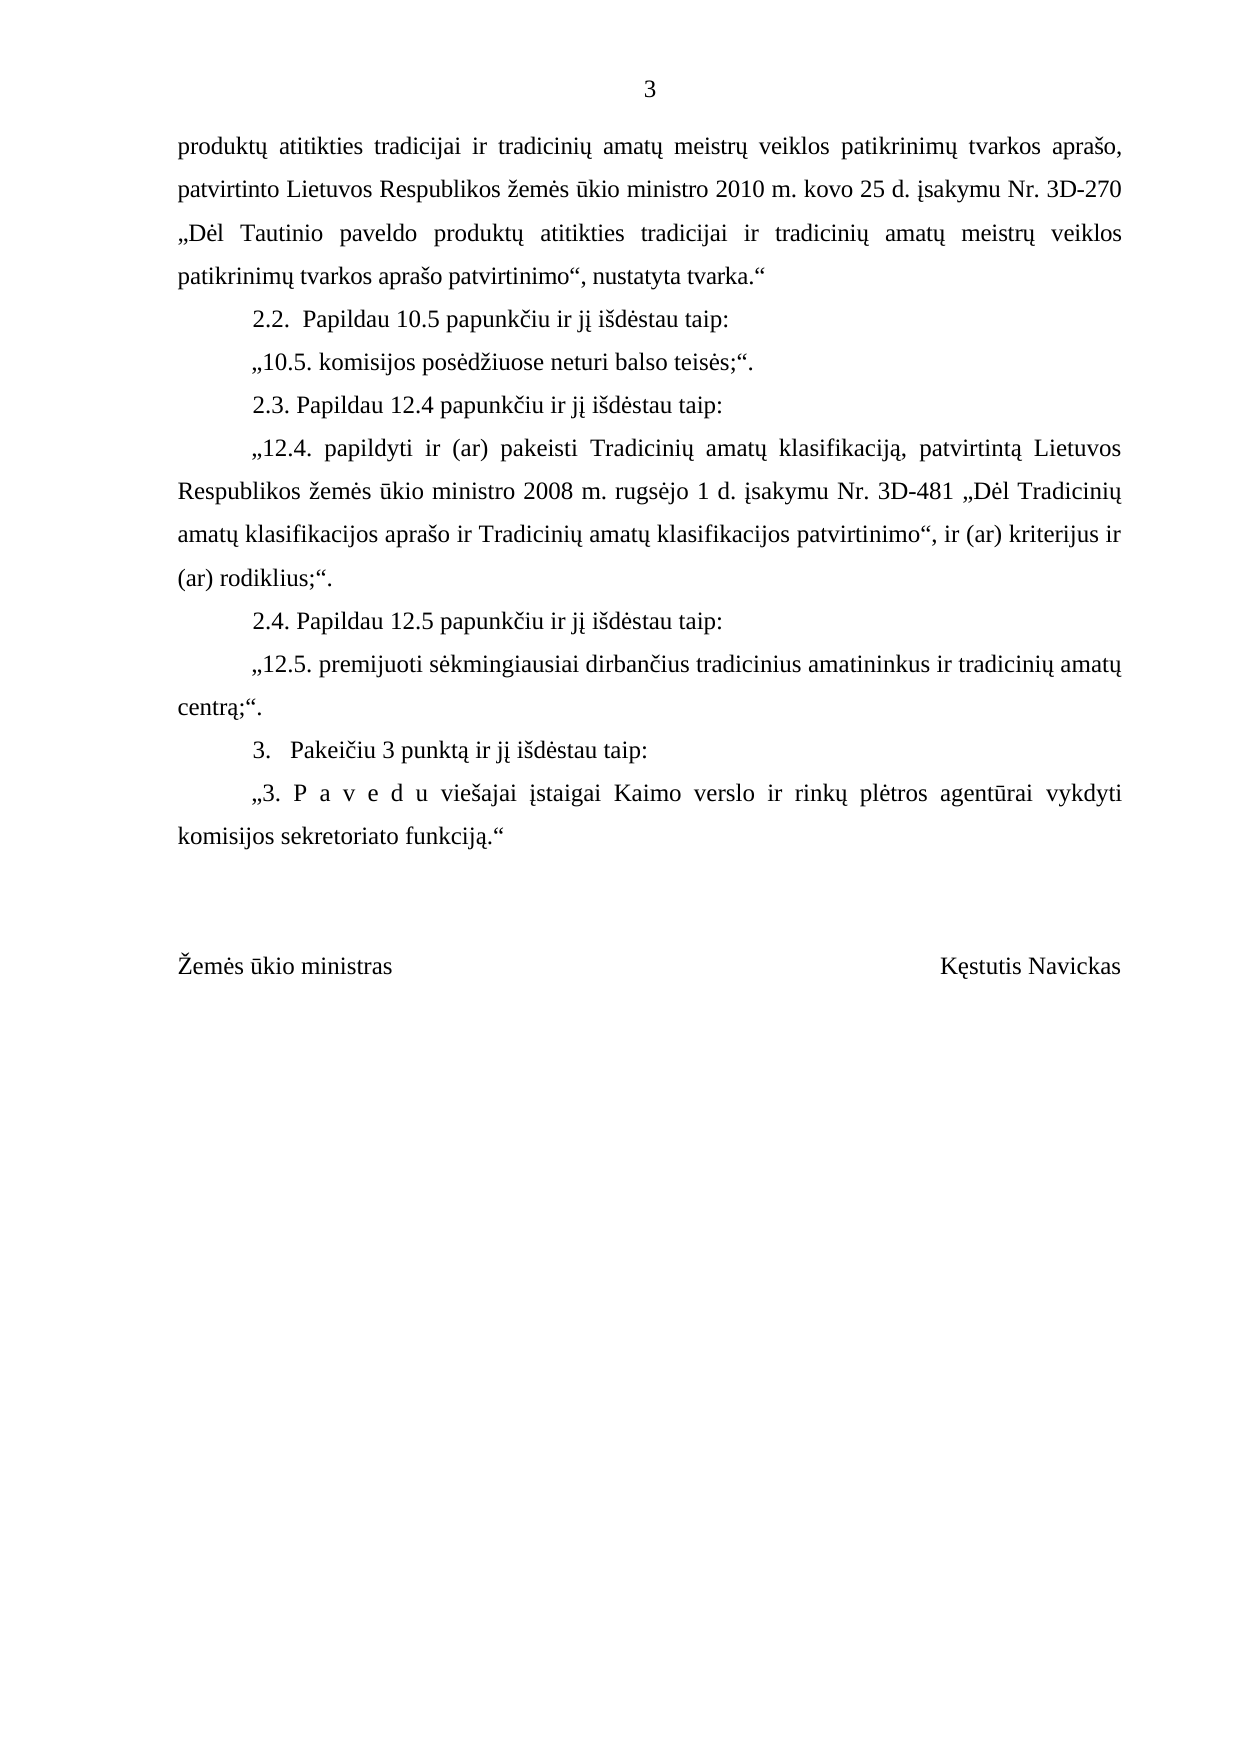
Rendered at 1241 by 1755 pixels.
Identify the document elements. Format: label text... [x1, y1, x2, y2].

text „3. P a v e d u viešajai įstaigai Kaimo verslo ir rinkų plėtros agentūrai vykdyti komisijos sekretoriato funkciją.“ [177, 778, 1122, 850]
text 2.2. Papildau 10.5 papunkčiu ir jį išdėstau taip: [252, 304, 1122, 333]
text produktų atitikties tradicijai ir tradicinių amatų meistrų veiklos patikrinimų tvarkos aprašo, patvirtinto Lietuvos Respublikos žemės ūkio ministro 2010 m. kovo 25 d. įsakymu Nr. 3D-270 „Dėl Tautinio paveldo produktų atitikties tradicijai ir tradicinių amatų meistrų veiklos patikrinimų tvarkos aprašo patvirtinimo“, nustatyta tvarka.“ [177, 131, 1122, 289]
text 3. Pakeičiu 3 punktą ir jį išdėstau taip: [252, 735, 1122, 764]
text 2.3. Papildau 12.4 papunkčiu ir jį išdėstau taip: [252, 390, 1122, 419]
text Žemės ūkio ministras Kęstutis Navickas [177, 951, 1122, 979]
text „12.5. premijuoti sėkmingiausiai dirbančius tradicinius amatininkus ir tradicinių amatų centrą;“. [177, 649, 1122, 721]
text „10.5. komisijos posėdžiuose neturi balso teisės;“. [251, 347, 1122, 376]
text 2.4. Papildau 12.5 papunkčiu ir jį išdėstau taip: [252, 606, 1122, 634]
text „12.4. papildyti ir (ar) pakeisti Tradicinių amatų klasifikaciją, patvirtintą Lietuvos Respublikos žemės ūkio ministro 2008 m. rugsėjo 1 d. įsakymu Nr. 3D-481 „Dėl Tradicinių amatų klasifikacijos aprašo ir Tradicinių amatų klasifikacijos patvirtinimo“, ir (ar) kriterijus ir (ar) rodiklius;“. [177, 433, 1122, 591]
